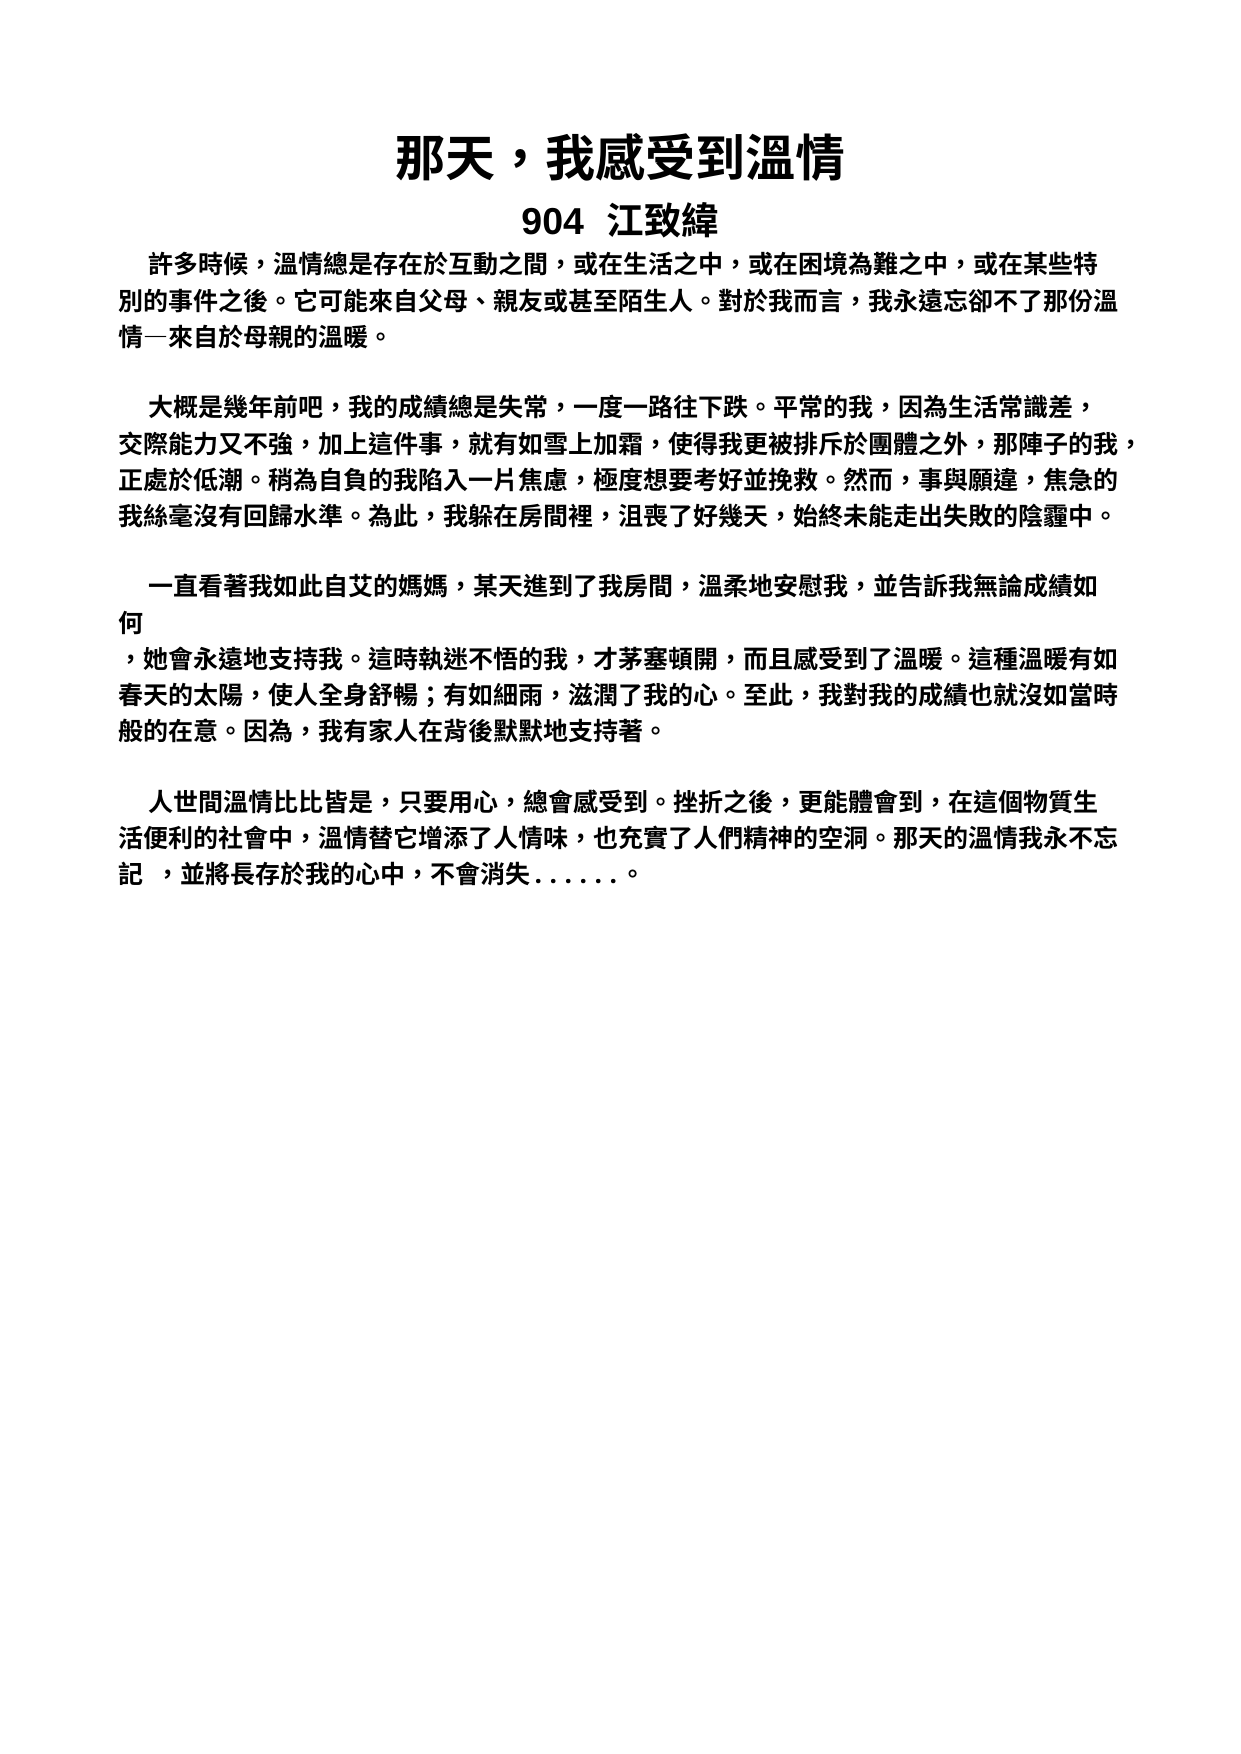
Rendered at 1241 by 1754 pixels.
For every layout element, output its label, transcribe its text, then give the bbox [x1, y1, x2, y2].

text 人世間溫情比比皆是，只要用心，總會感受到。挫折之後，更能體會到，在這個物質生活便利的社會中，溫情替它增添了人情味，也充實了人們精神的空洞。那天的溫情我永不忘記 ，並將長存於我的心中，不會消失......。 [118, 782, 1122, 891]
text 大概是幾年前吧，我的成績總是失常，一度一路往下跌。平常的我，因為生活常識差，交際能力又不強，加上這件事，就有如雪上加霜，使得我更被排斥於團體之外，那陣子的我，正處於低潮。稍為自負的我陷入一片焦慮，極度想要考好並挽救。然而，事與願違，焦急的我絲毫沒有回歸水準。為此，我躲在房間裡，沮喪了好幾天，始終未能走出失敗的陰霾中。 [118, 388, 1122, 533]
text ，她會永遠地支持我。這時執迷不悟的我，才茅塞頓開，而且感受到了溫暖。這種溫暖有如春天的太陽，使人全身舒暢；有如細雨，滋潤了我的心。至此，我對我的成績也就沒如當時般的在意。因為，我有家人在背後默默地支持著。 [118, 639, 1122, 748]
text 許多時候，溫情總是存在於互動之間，或在生活之中，或在困境為難之中，或在某些特別的事件之後。它可能來自父母、親友或甚至陌生人。對於我而言，我永遠忘卻不了那份溫情—來自於母親的溫暖。 [118, 245, 1122, 354]
text 904 江致緯 [118, 191, 1122, 245]
text 那天，我感受到溫情 [118, 118, 1122, 191]
text 一直看著我如此自艾的媽媽，某天進到了我房間，溫柔地安慰我，並告訴我無論成績如何 [118, 567, 1122, 639]
